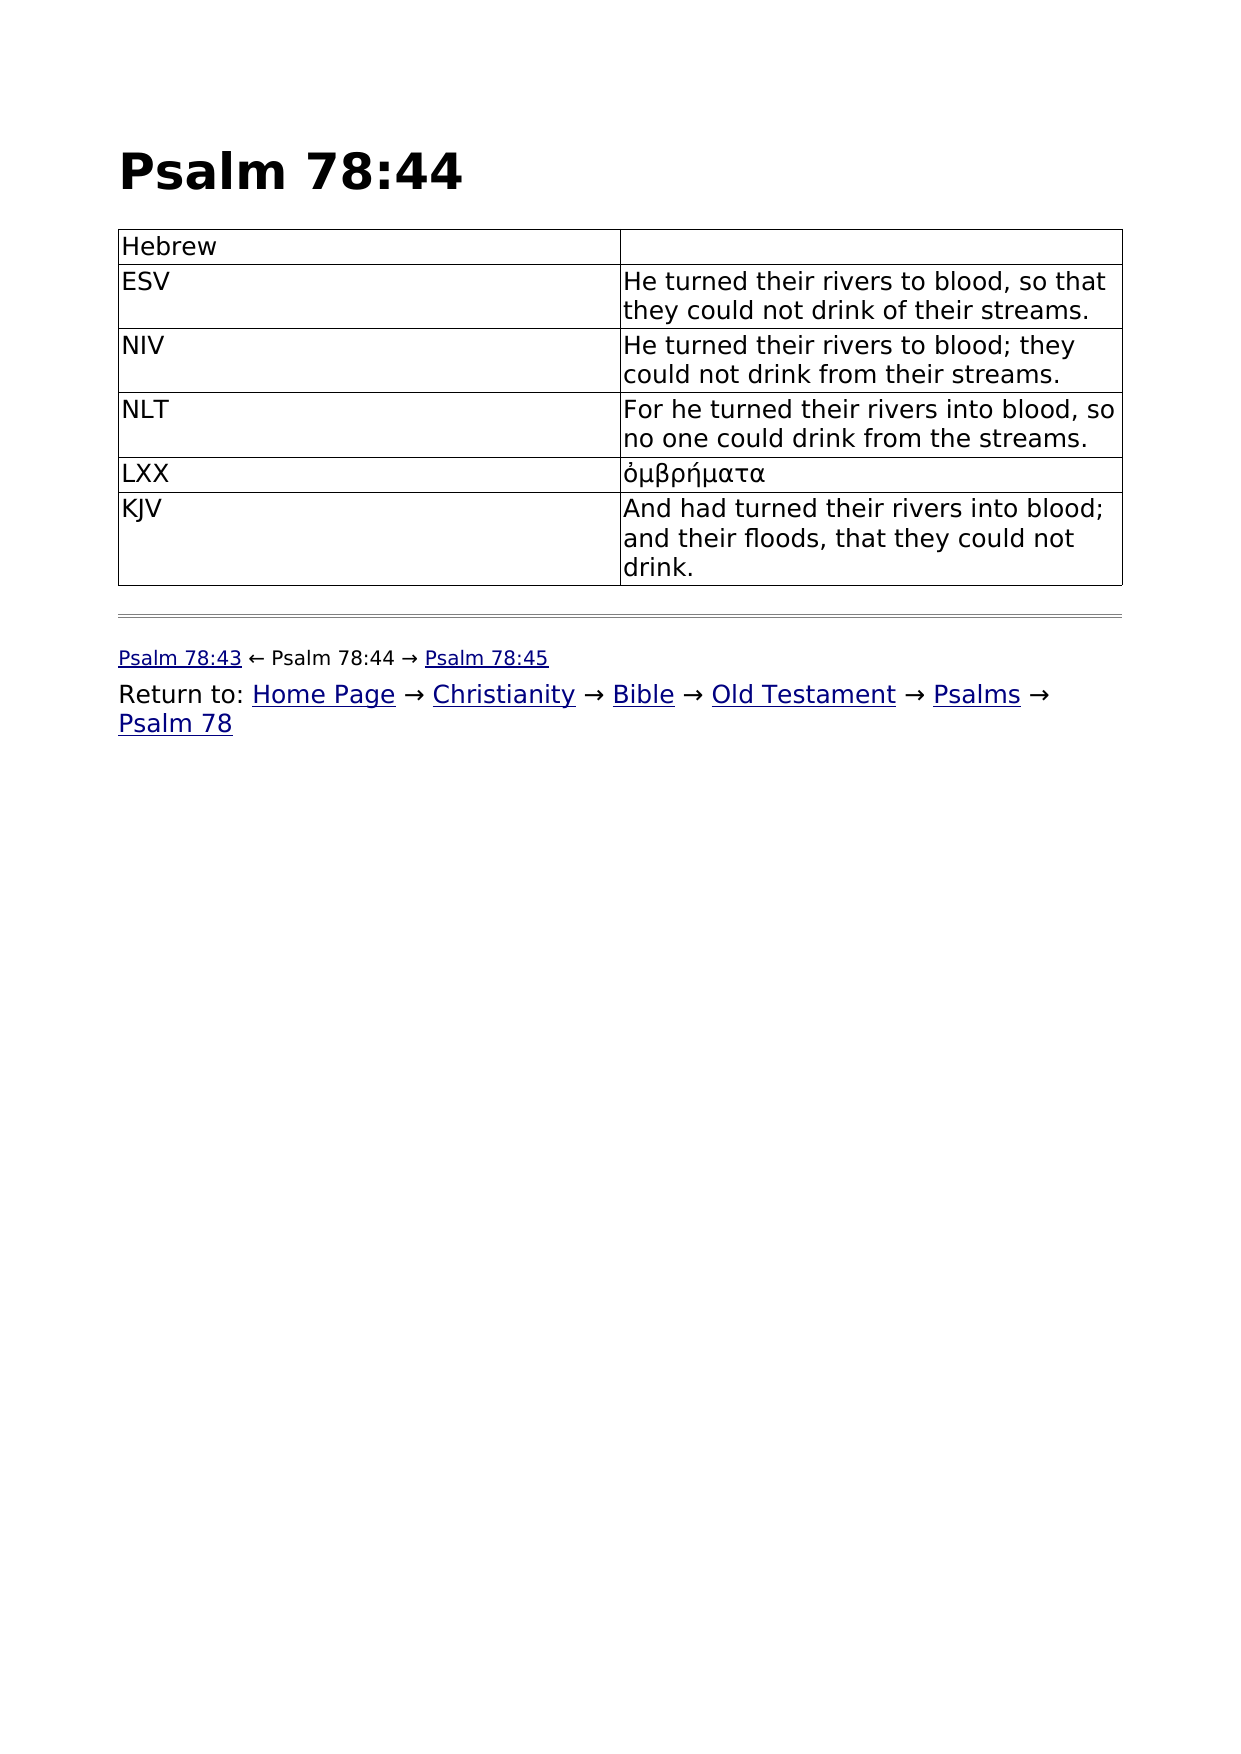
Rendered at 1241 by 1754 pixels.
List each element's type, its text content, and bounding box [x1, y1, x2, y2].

table_cell He turned their rivers to blood; they could not drink from their streams. [621, 329, 1122, 392]
table_cell KJV [119, 493, 620, 585]
text Return to: Home Page → Christianity → Bible → Old Testament → Psalms → Psalm 78 [118, 680, 1122, 739]
table_cell He turned their rivers to blood, so that they could not drink of their streams. [621, 265, 1122, 328]
table_cell ὀμβρήματα [621, 458, 1122, 492]
table_cell LXX [119, 458, 620, 492]
subtitle Psalm 78:44 [118, 143, 1122, 201]
table_cell NLT [119, 393, 620, 457]
text Psalm 78:43 ← Psalm 78:44 → Psalm 78:45 [118, 646, 1122, 680]
table_header [621, 230, 1122, 264]
table_cell NIV [119, 329, 620, 392]
table_header Hebrew [119, 230, 620, 264]
table_cell For he turned their rivers into blood, so no one could drink from the streams. [621, 393, 1122, 457]
table_cell ESV [119, 265, 620, 328]
table_cell And had turned their rivers into blood; and their floods, that they could not drink. [621, 493, 1122, 585]
